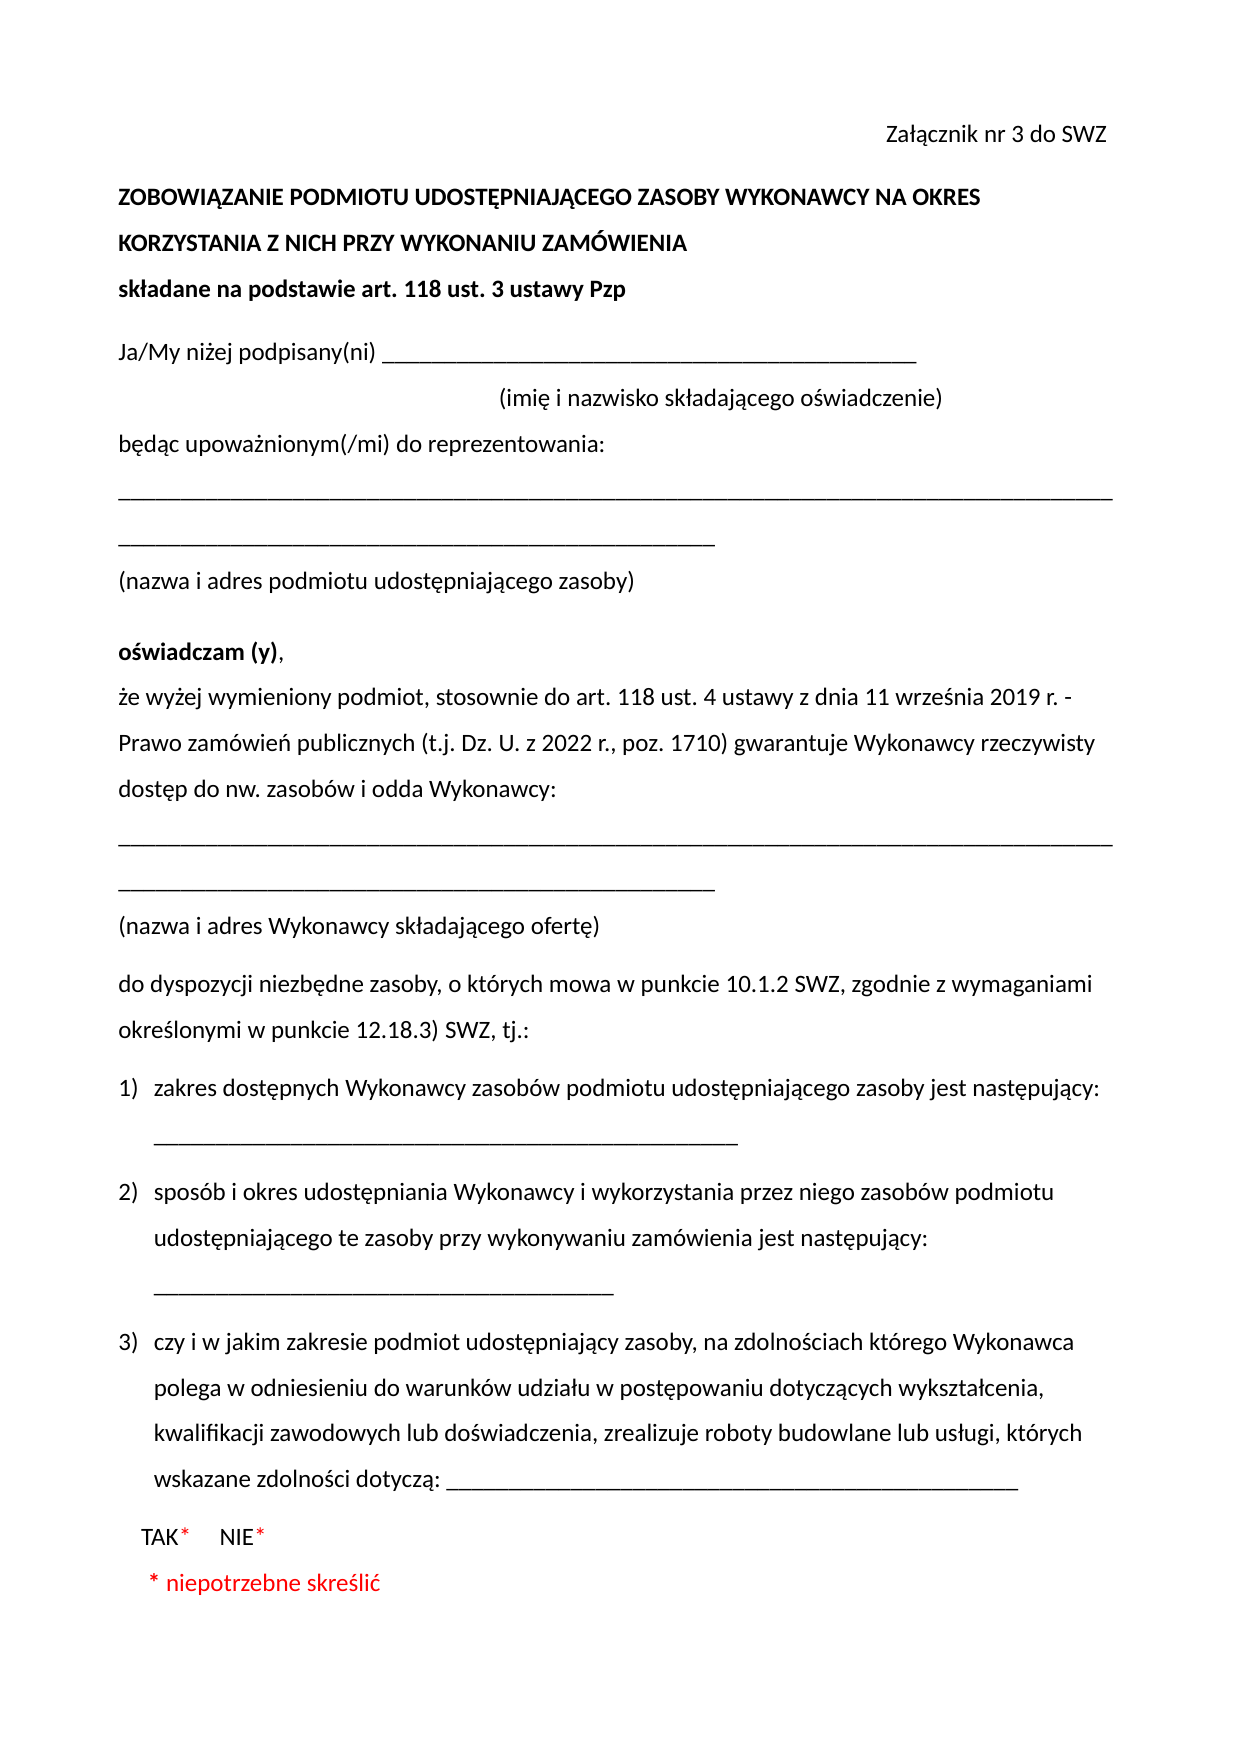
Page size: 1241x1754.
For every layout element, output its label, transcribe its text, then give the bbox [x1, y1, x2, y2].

text TAK* NIE* [118, 1521, 1122, 1552]
text * niepotrzebne skreślić [148, 1567, 1122, 1598]
text (imię i nazwisko składającego oświadczenie) [487, 382, 1122, 413]
text oświadczam (y), [118, 636, 1122, 666]
text (nazwa i adres podmiotu udostępniającego zasoby) [118, 565, 1122, 596]
text Ja/My niżej podpisany(ni) ___________________________________________ [118, 336, 1122, 367]
text ________________________________________________________________________________________________________________________________ [118, 819, 1122, 895]
list zakres dostępnych Wykonawcy zasobów podmiotu udostępniającego zasoby jest następujący: _______________________________________________ [118, 1072, 1122, 1149]
text że wyżej wymieniony podmiot, stosownie do art. 118 ust. 4 ustawy z dnia 11 września 2019 r. - Prawo zamówień publicznych (t.j. Dz. U. z 2022 r., poz. 1710) gwarantuje Wykonawcy rzeczywisty dostęp do nw. zasobów i odda Wykonawcy: [118, 682, 1122, 803]
text Załącznik nr 3 do SWZ [886, 118, 1122, 149]
text będąc upoważnionym(/mi) do reprezentowania: [118, 428, 1122, 458]
text (nazwa i adres Wykonawcy składającego ofertę) [118, 910, 1122, 941]
subtitle ZOBOWIĄZANIE PODMIOTU UDOSTĘPNIAJĄCEGO ZASOBY WYKONAWCY NA OKRES KORZYSTANIA Z NICH PRZY WYKONANIU ZAMÓWIENIA składane na podstawie art. 118 ust. 3 ustawy Pzp [118, 182, 1122, 303]
text do dyspozycji niezbędne zasoby, o których mowa w punkcie 10.1.2 SWZ, zgodnie z wymaganiami określonymi w punkcie 12.18.3) SWZ, tj.: [118, 968, 1122, 1045]
list czy i w jakim zakresie podmiot udostępniający zasoby, na zdolnościach którego Wykonawca polega w odniesieniu do warunków udziału w postępowaniu dotyczących wykształcenia, kwalifikacji zawodowych lub doświadczenia, zrealizuje roboty budowlane lub usługi, których wskazane zdolności dotyczą: ______________________________________________ [118, 1326, 1122, 1494]
list sposób i okres udostępniania Wykonawcy i wykorzystania przez niego zasobów podmiotu udostępniającego te zasoby przy wykonywaniu zamówienia jest następujący: _____________________________________ [118, 1176, 1122, 1298]
text ________________________________________________________________________________________________________________________________ [118, 474, 1122, 550]
